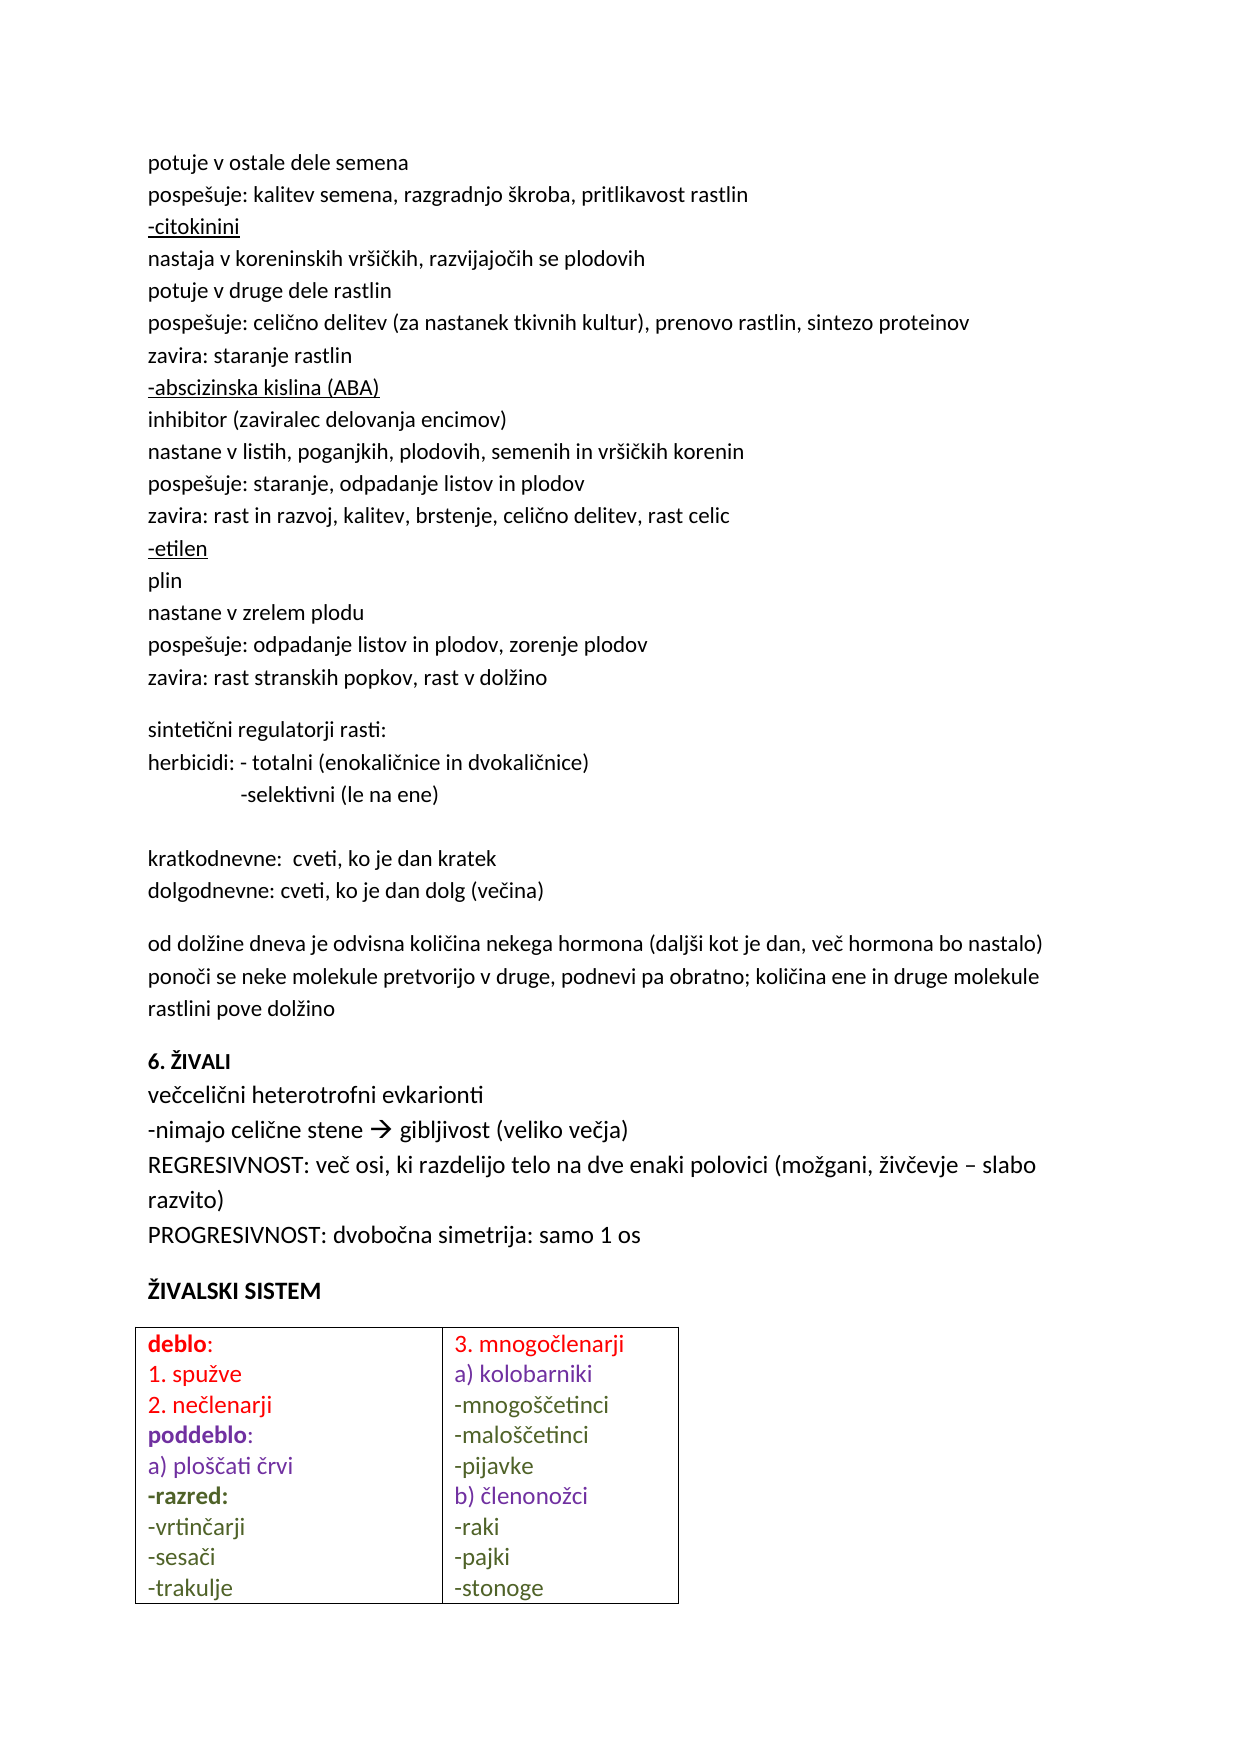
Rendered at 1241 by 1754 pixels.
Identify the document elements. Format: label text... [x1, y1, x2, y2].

text sintetični regulatorji rasti: herbicidi: - totalni (enokaličnice in dvokaličnice) -selektivni (le na ene) kratkodnevne: cveti, ko je dan kratek dolgodnevne: cveti, ko je dan dolg (večina) [148, 716, 1093, 904]
text od dolžine dneva je odvisna količina nekega hormona (daljši kot je dan, več hormona bo nastalo) ponoči se neke molekule pretvorijo v druge, podnevi pa obratno; količina ene in druge molekule rastlini pove dolžino [148, 929, 1093, 1022]
text ŽIVALSKI SISTEM [148, 1275, 1093, 1306]
text 6. ŽIVALI večcelični heterotrofni evkarionti -nimajo celične stene  gibljivost (veliko večja) REGRESIVNOST: več osi, ki razdelijo telo na dve enaki polovici (možgani, živčevje – slabo razvito) PROGRESIVNOST: dvobočna simetrija: samo 1 os [148, 1047, 1093, 1250]
table_header 3. mnogočlenarji a) kolobarniki -mnogoščetinci -maloščetinci -pijavke b) členonožci -raki -pajki -stonoge [443, 1328, 678, 1602]
table_header deblo: 1. spužve 2. nečlenarji poddeblo: a) ploščati črvi -razred: -vrtinčarji -sesači -trakulje [136, 1328, 442, 1602]
text potuje v ostale dele semena pospešuje: kalitev semena, razgradnjo škroba, pritlikavost rastlin -citokinini nastaja v koreninskih vršičkih, razvijajočih se plodovih potuje v druge dele rastlin pospešuje: celično delitev (za nastanek tkivnih kultur), prenovo rastlin, sintezo proteinov zavira: staranje rastlin -abscizinska kislina (ABA) inhibitor (zaviralec delovanja encimov) nastane v listih, poganjkih, plodovih, semenih in vršičkih korenin pospešuje: staranje, odpadanje listov in plodov zavira: rast in razvoj, kalitev, brstenje, celično delitev, rast celic -etilen plin nastane v zrelem plodu pospešuje: odpadanje listov in plodov, zorenje plodov zavira: rast stranskih popkov, rast v dolžino [148, 148, 1093, 691]
